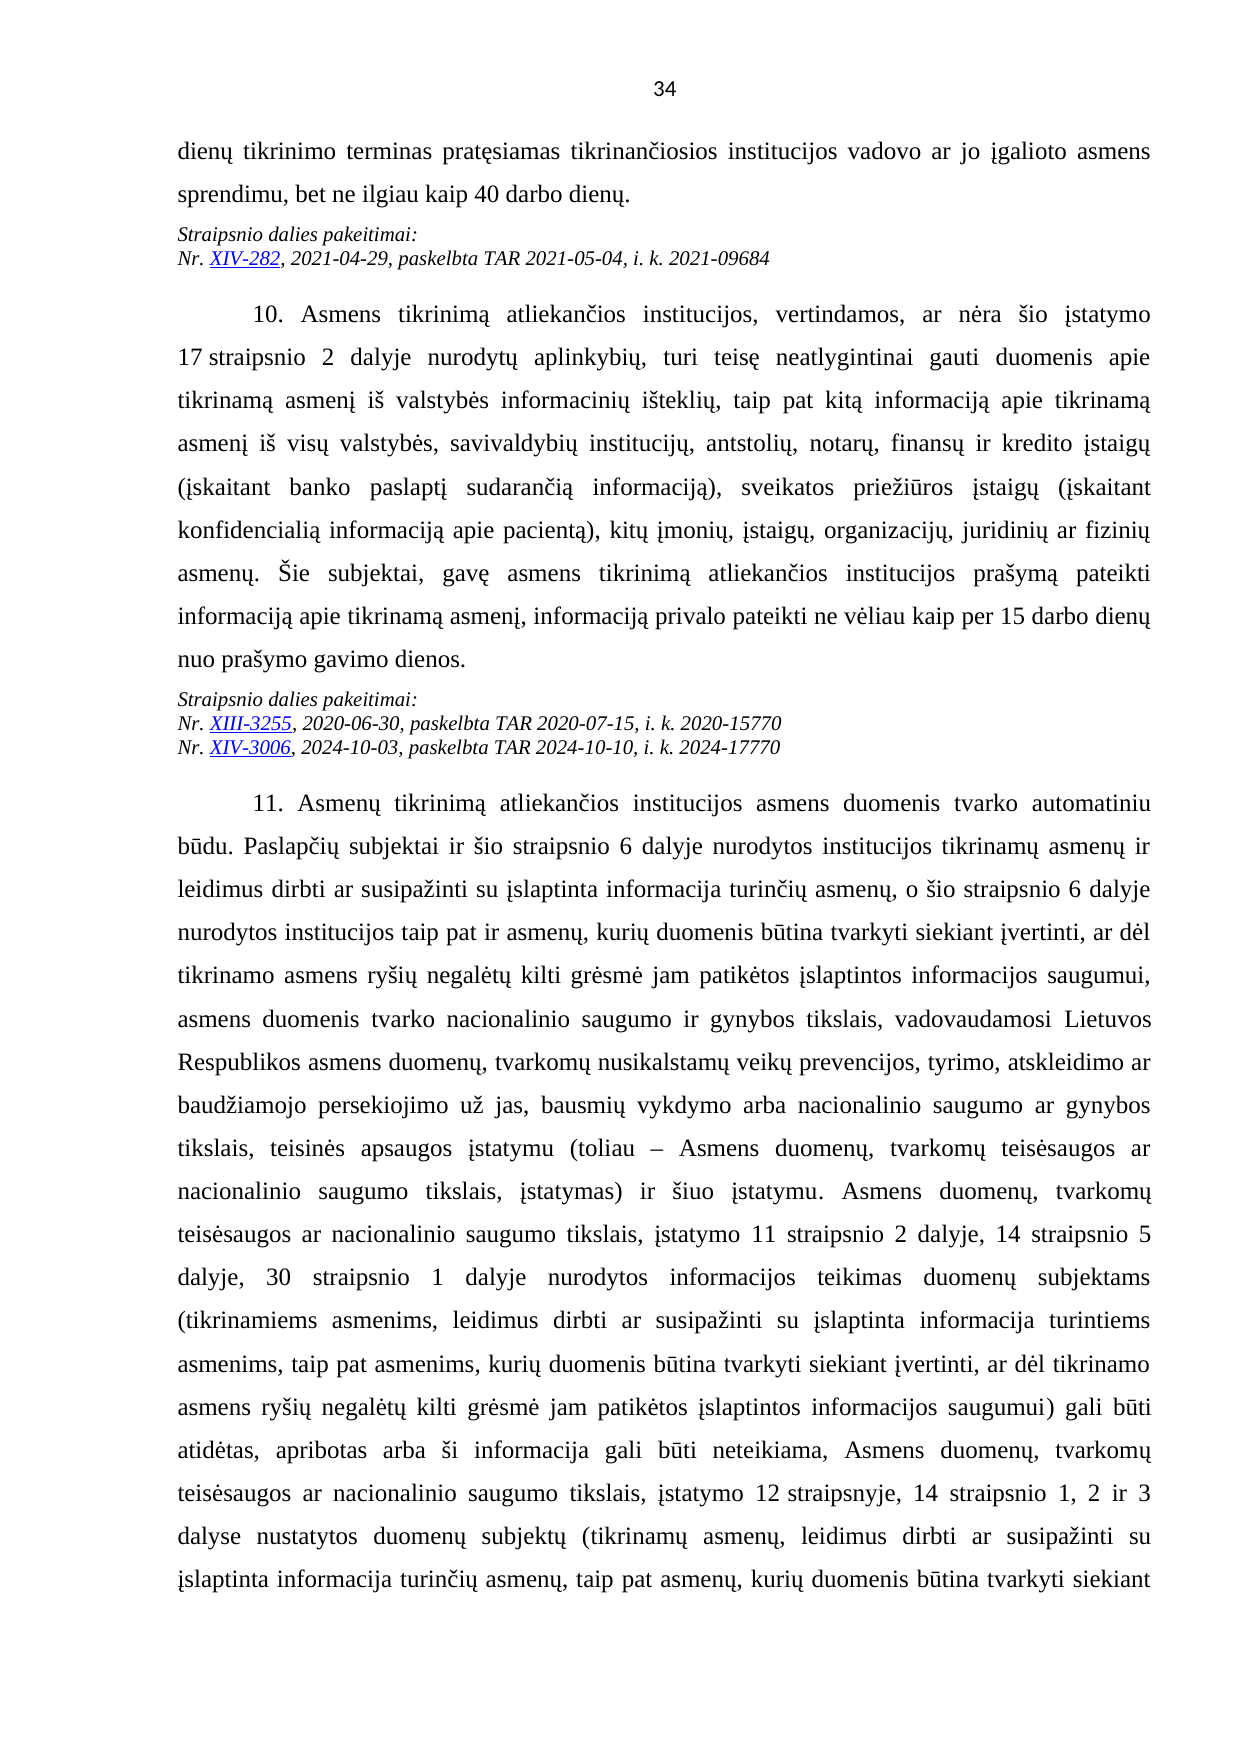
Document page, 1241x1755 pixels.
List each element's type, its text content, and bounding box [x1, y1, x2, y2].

text Straipsnio dalies pakeitimai: [177, 222, 1152, 246]
text Nr. XIV-282, 2021-04-29, paskelbta TAR 2021-05-04, i. k. 2021-09684 [177, 246, 1152, 270]
text 11. Asmenų tikrinimą atliekančios institucijos asmens duomenis tvarko automatiniu būdu. Paslapčių subjektai ir šio straipsnio 6 dalyje nurodytos institucijos tikrinamų asmenų ir leidimus dirbti ar susipažinti su įslaptinta informacija turinčių asmenų, o šio straipsnio 6 dalyje nurodytos institucijos taip pat ir asmenų, kurių duomenis būtina tvarkyti siekiant įvertinti, ar dėl tikrinamo asmens ryšių negalėtų kilti grėsmė jam patikėtos įslaptintos informacijos saugumui, asmens duomenis tvarko nacionalinio saugumo ir gynybos tikslais, vadovaudamosi Lietuvos Respublikos asmens duomenų, tvarkomų nusikalstamų veikų prevencijos, tyrimo, atskleidimo ar baudžiamojo persekiojimo už jas, bausmių vykdymo arba nacionalinio saugumo ar gynybos tikslais, teisinės apsaugos įstatymu (toliau – Asmens duomenų, tvarkomų teisėsaugos ar nacionalinio saugumo tikslais, įstatymas) ir šiuo įstatymu. Asmens duomenų, tvarkomų teisėsaugos ar nacionalinio saugumo tikslais, įstatymo 11 straipsnio 2 dalyje, 14 straipsnio 5 dalyje, 30 straipsnio 1 dalyje nurodytos informacijos teikimas duomenų subjektams (tikrinamiems asmenims, leidimus dirbti ar susipažinti su įslaptinta informacija turintiems asmenims, taip pat asmenims, kurių duomenis būtina tvarkyti siekiant įvertinti, ar dėl tikrinamo asmens ryšių negalėtų kilti grėsmė jam patikėtos įslaptintos informacijos saugumui) gali būti atidėtas, apribotas arba ši informacija gali būti neteikiama, Asmens duomenų, tvarkomų teisėsaugos ar nacionalinio saugumo tikslais, įstatymo 12 straipsnyje, 14 straipsnio 1, 2 ir 3 dalyse nustatytos duomenų subjektų (tikrinamų asmenų, leidimus dirbti ar susipažinti su įslaptinta informacija turinčių asmenų, taip pat asmenų, kurių duomenis būtina tvarkyti siekiant [177, 788, 1152, 1593]
text dienų tikrinimo terminas pratęsiamas tikrinančiosios institucijos vadovo ar jo įgalioto asmens sprendimu, bet ne ilgiau kaip 40 darbo dienų. [177, 136, 1152, 208]
text Nr. XIII-3255, 2020-06-30, paskelbta TAR 2020-07-15, i. k. 2020-15770 [177, 711, 1152, 735]
text Straipsnio dalies pakeitimai: [177, 687, 1152, 711]
text 10. Asmens tikrinimą atliekančios institucijos, vertindamos, ar nėra šio įstatymo 17 straipsnio 2 dalyje nurodytų aplinkybių, turi teisę neatlygintinai gauti duomenis apie tikrinamą asmenį iš valstybės informacinių išteklių, taip pat kitą informaciją apie tikrinamą asmenį iš visų valstybės, savivaldybių institucijų, antstolių, notarų, finansų ir kredito įstaigų (įskaitant banko paslaptį sudarančią informaciją), sveikatos priežiūros įstaigų (įskaitant konfidencialią informaciją apie pacientą), kitų įmonių, įstaigų, organizacijų, juridinių ar fizinių asmenų. Šie subjektai, gavę asmens tikrinimą atliekančios institucijos prašymą pateikti informaciją apie tikrinamą asmenį, informaciją privalo pateikti ne vėliau kaip per 15 darbo dienų nuo prašymo gavimo dienos. [177, 299, 1152, 673]
text Nr. XIV-3006, 2024-10-03, paskelbta TAR 2024-10-10, i. k. 2024-17770 [177, 735, 1152, 759]
